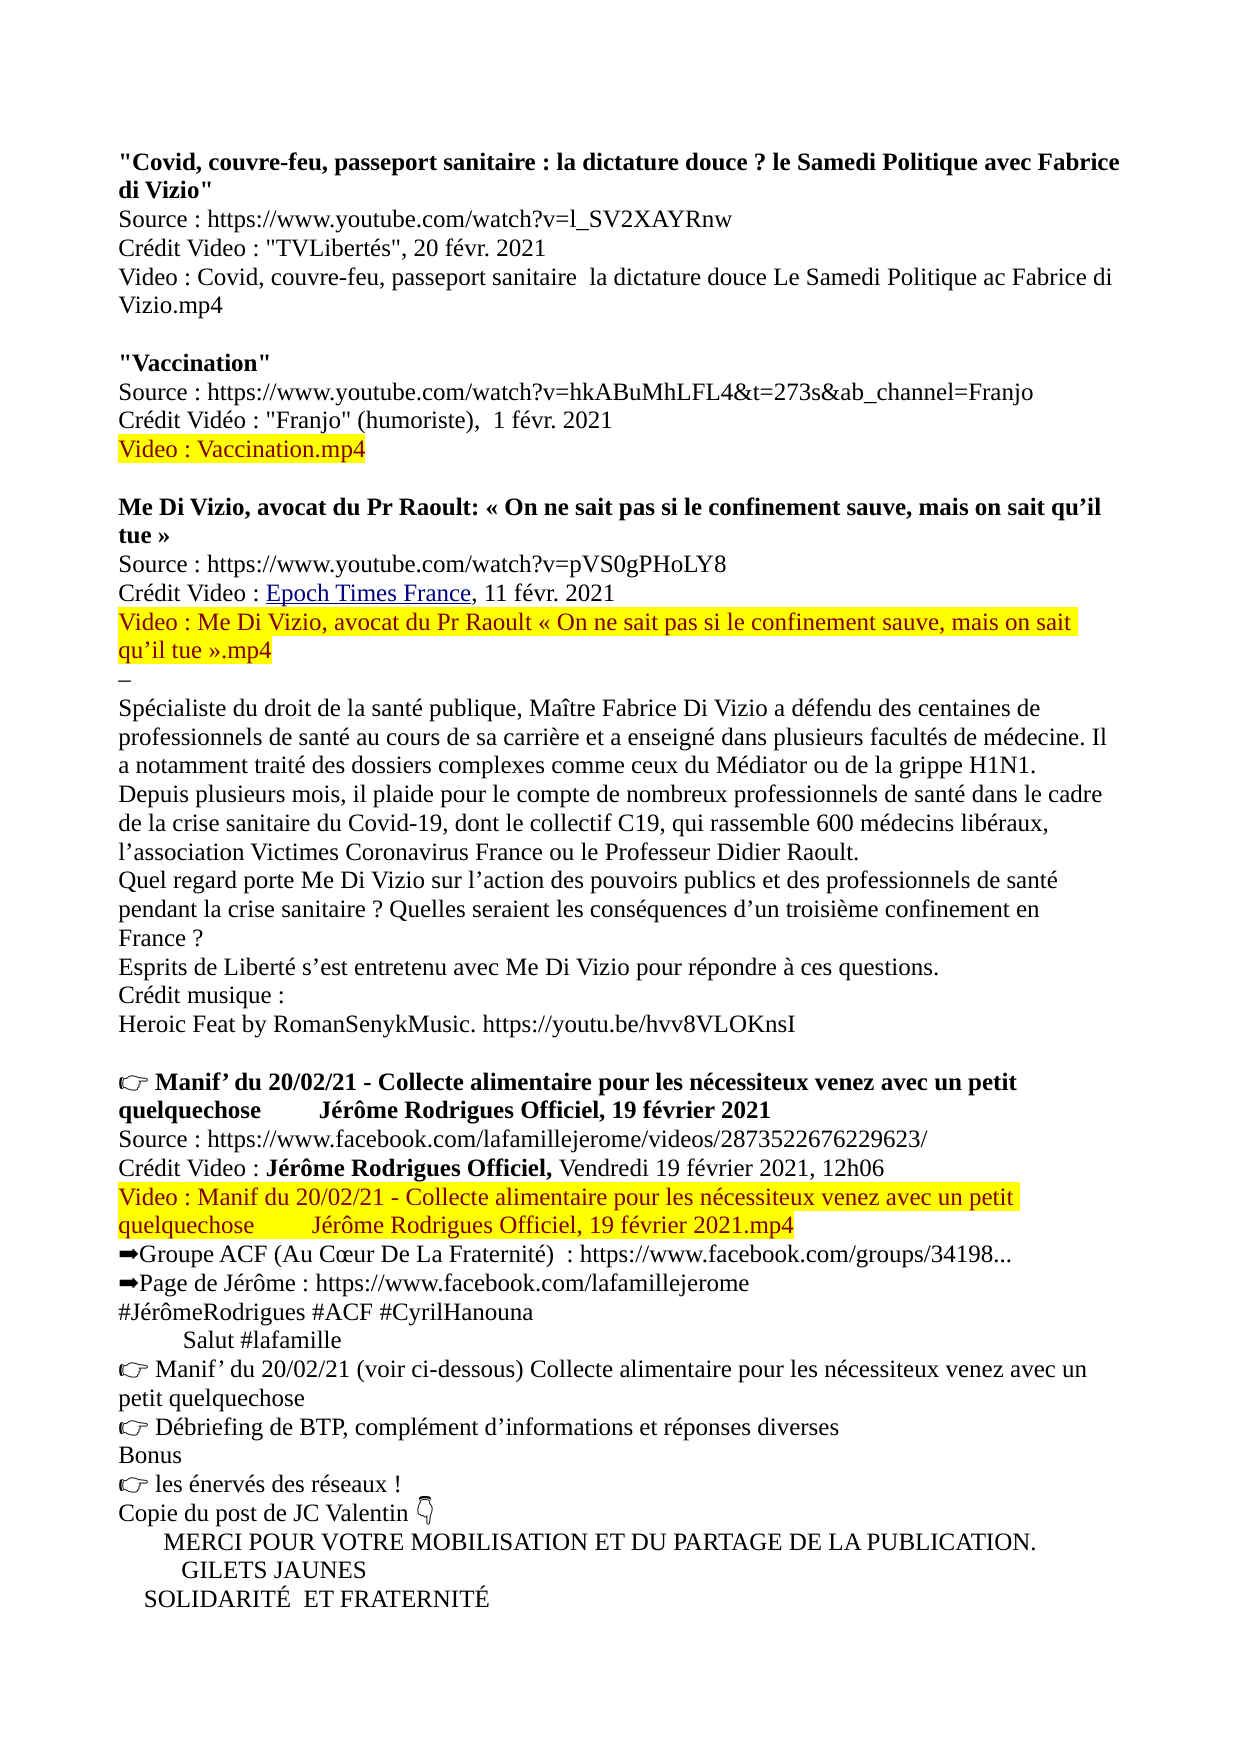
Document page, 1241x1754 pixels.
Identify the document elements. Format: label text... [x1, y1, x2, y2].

text 👉🏼 Manif’ du 20/02/21 (voir ci-dessous) Collecte alimentaire pour les nécessiteux venez avec un petit quelquechose 🙏🏼 [118, 1354, 1122, 1412]
text ➡️Groupe ACF (Au Cœur De La Fraternité) : https://www.facebook.com/groups/34198...​ [118, 1239, 1122, 1268]
text #JérômeRodrigues​ #ACF​ #CyrilHanouna [118, 1297, 1122, 1326]
text 👉🏼 Manif’ du 20/02/21 - Collecte alimentaire pour les nécessiteux venez avec un petit quelquechose 🙏🏼 Jérôme Rodrigues Officiel, 19 février 2021 [118, 1067, 1122, 1124]
text 🇫🇷 MERCI POUR VOTRE MOBILISATION ET DU PARTAGE DE LA PUBLICATION. [118, 1527, 1122, 1556]
text 📢🧔🏻 Salut #lafamille [118, 1326, 1122, 1354]
text Crédit Vidéo : "Franjo" (humoriste), 1 févr. 2021 [118, 406, 1122, 434]
text Source : https://www.facebook.com/lafamillejerome/videos/2873522676229623/ [118, 1124, 1122, 1153]
text Video : Me Di Vizio, avocat du Pr Raoult « On ne sait pas si le confinement sauve, mais on sait qu’il tue ».mp4 [118, 607, 1122, 664]
text Crédit Video : "TVLibertés", 20 févr. 2021 [118, 233, 1122, 262]
text 🤠 SOLIDARITÉ ET FRATERNITÉ [118, 1584, 1122, 1613]
text Quel regard porte Me Di Vizio sur l’action des pouvoirs publics et des professionnels de santé pendant la crise sanitaire ? Quelles seraient les conséquences d’un troisième confinement en France ? [118, 866, 1122, 952]
text Crédit Video : Epoch Times France, 11 févr. 2021 [118, 578, 1122, 607]
text – [118, 664, 1122, 693]
text Source : https://www.youtube.com/watch?v=l_SV2XAYRnw [118, 204, 1122, 233]
text Video : Manif du 20/02/21 - Collecte alimentaire pour les nécessiteux venez avec un petit quelquechose 🙏🏼 Jérôme Rodrigues Officiel, 19 février 2021.mp4 [118, 1182, 1122, 1239]
text ➡️Page de Jérôme : https://www.facebook.com/lafamillejerome​ [118, 1268, 1122, 1297]
text Source : https://www.youtube.com/watch?v=pVS0gPHoLY8 [118, 549, 1122, 578]
text "Covid, couvre-feu, passeport sanitaire : la dictature douce ? le Samedi Politique avec Fabrice di Vizio" [118, 147, 1122, 204]
text 👉🏼 les énervés des réseaux ! 🤣 [118, 1469, 1122, 1498]
text "Vaccination" [118, 348, 1122, 377]
text Me Di Vizio, avocat du Pr Raoult: « On ne sait pas si le confinement sauve, mais on sait qu’il tue » [118, 492, 1122, 549]
text Video : Vaccination.mp4 [118, 434, 1122, 463]
text 👉🏼 Débriefing de BTP, complément d’informations et réponses diverses [118, 1412, 1122, 1441]
text Depuis plusieurs mois, il plaide pour le compte de nombreux professionnels de santé dans le cadre de la crise sanitaire du Covid-19, dont le collectif C19, qui rassemble 600 médecins libéraux, l’association Victimes Coronavirus France ou le Professeur Didier Raoult. [118, 779, 1122, 866]
text Spécialiste du droit de la santé publique, Maître Fabrice Di Vizio a défendu des centaines de professionnels de santé au cours de sa carrière et a enseigné dans plusieurs facultés de médecine. Il a notamment traité des dossiers complexes comme ceux du Médiator ou de la grippe H1N1. [118, 693, 1122, 779]
text 💛 GILETS JAUNES 💛 [118, 1556, 1122, 1584]
text Bonus [118, 1441, 1122, 1469]
text Crédit musique : [118, 981, 1122, 1009]
text Source : https://www.youtube.com/watch?v=hkABuMhLFL4&t=273s&ab_channel=Franjo [118, 377, 1122, 406]
text Video : Covid, couvre-feu, passeport sanitaire la dictature douce Le Samedi Politique ac Fabrice di Vizio.mp4 [118, 262, 1122, 319]
text Esprits de Liberté s’est entretenu avec Me Di Vizio pour répondre à ces questions. [118, 952, 1122, 981]
text Heroic Feat by RomanSenykMusic. https://youtu.be/hvv8VLOKnsI [118, 1009, 1122, 1038]
text Crédit Video : Jérôme Rodrigues Officiel, Vendredi 19 février 2021, 12h06 [118, 1153, 1122, 1182]
text Copie du post de JC Valentin 👇🏼 [118, 1498, 1122, 1527]
